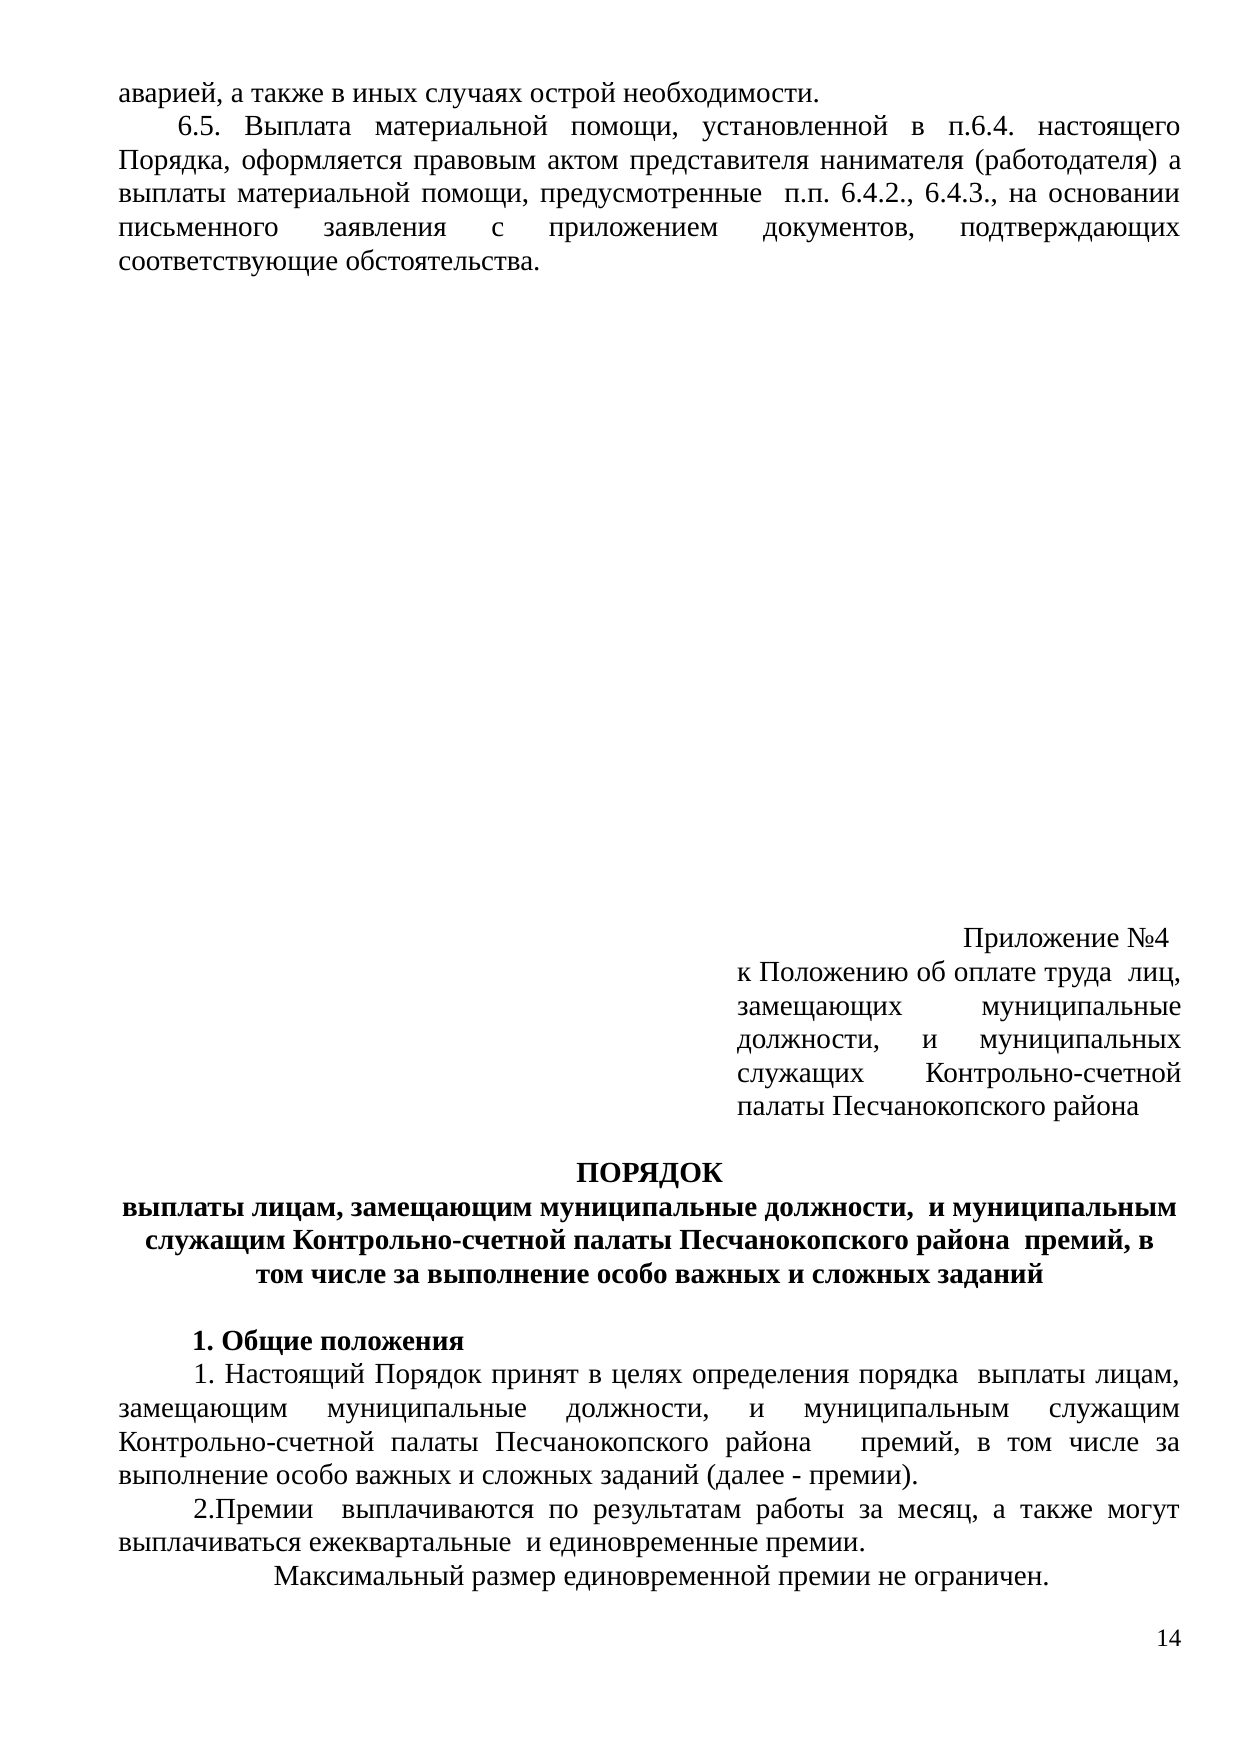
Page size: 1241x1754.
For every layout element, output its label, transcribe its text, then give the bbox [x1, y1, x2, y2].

text выплаты лицам, замещающим муниципальные должности, и муниципальным служащим Контрольно-счетной палаты Песчанокопского района премий, в том числе за выполнение особо важных и сложных заданий [118, 1189, 1181, 1289]
text к Положению об оплате труда лиц, замещающих муниципальные должности, и муниципальных служащих Контрольно-счетной палаты Песчанокопского района [737, 954, 1182, 1122]
text 1. Настоящий Порядок принят в целях определения порядка выплаты лицам, замещающим муниципальные должности, и муниципальным служащим Контрольно-счетной палаты Песчанокопского района премий, в том числе за выполнение особо важных и сложных заданий (далее - премии). [118, 1357, 1181, 1491]
text 1. Общие положения [118, 1323, 1181, 1357]
text Максимальный размер единовременной премии не ограничен. [118, 1558, 1181, 1591]
text ПОРЯДОК [118, 1155, 1181, 1189]
list Премии выплачиваются по результатам работы за месяц, а также могут выплачиваться ежеквартальные и единовременные премии. [118, 1491, 1181, 1558]
title аварией, а также в иных случаях острой необходимости. [118, 75, 1179, 108]
text 6.5. Выплата материальной помощи, установленной в п.6.4. настоящего Порядка, оформляется правовым актом представителя нанимателя (работодателя) а выплаты материальной помощи, предусмотренные п.п. 6.4.2., 6.4.3., на основании письменного заявления с приложением документов, подтверждающих соответствующие обстоятельства. [118, 108, 1181, 276]
text Приложение №4 [737, 921, 1182, 954]
